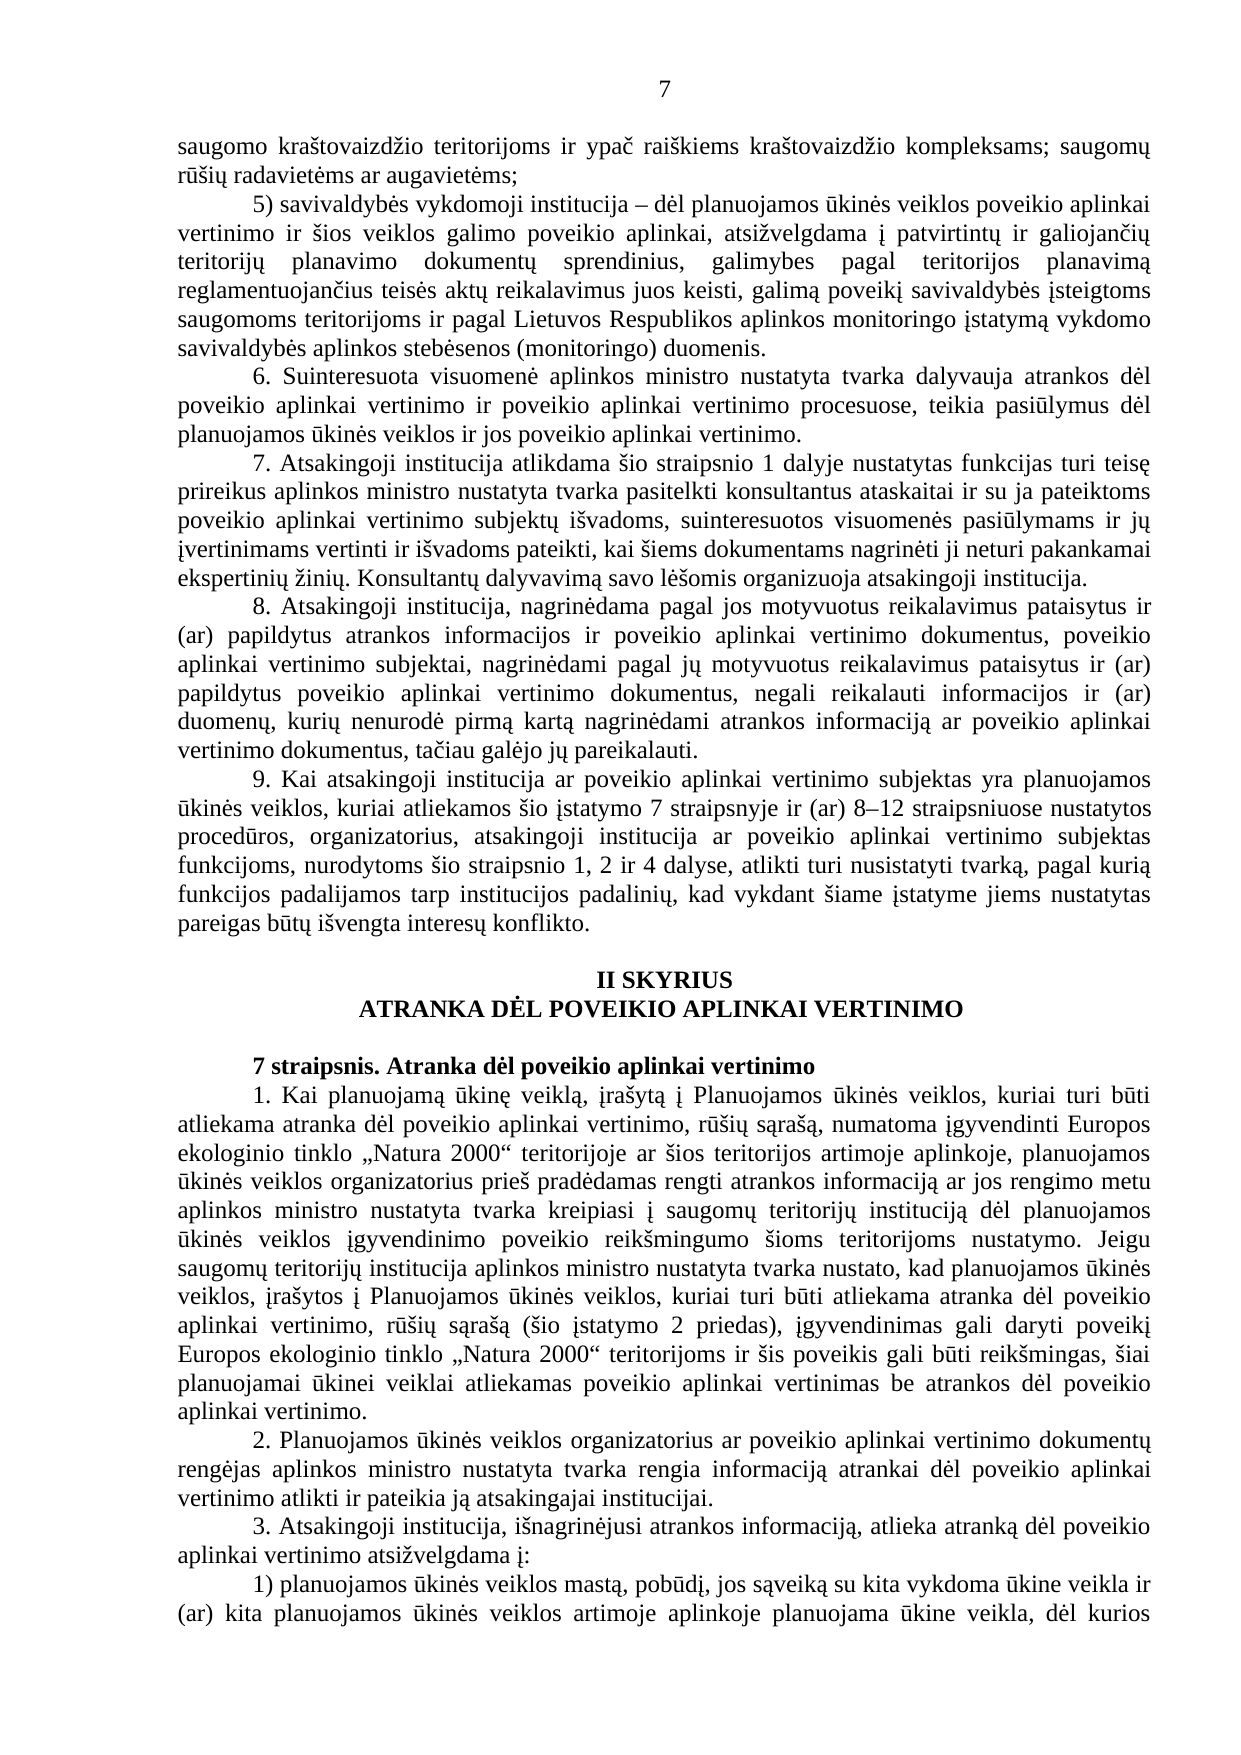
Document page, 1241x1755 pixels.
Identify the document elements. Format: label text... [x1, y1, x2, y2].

text ATRANKA DĖL POVEIKIO APLINKAI VERTINIMO [177, 994, 1152, 1023]
text 3. Atsakingoji institucija, išnagrinėjusi atrankos informaciją, atlieka atranką dėl poveikio aplinkai vertinimo atsižvelgdama į: [177, 1511, 1152, 1569]
text saugomo kraštovaizdžio teritorijoms ir ypač raiškiems kraštovaizdžio kompleksams; saugomų rūšių radavietėms ar augavietėms; [177, 131, 1152, 189]
text 9. Kai atsakingoji institucija ar poveikio aplinkai vertinimo subjektas yra planuojamos ūkinės veiklos, kuriai atliekamos šio įstatymo 7 straipsnyje ir (ar) 8–12 straipsniuose nustatytos procedūros, organizatorius, atsakingoji institucija ar poveikio aplinkai vertinimo subjektas funkcijoms, nurodytoms šio straipsnio 1, 2 ir 4 dalyse, atlikti turi nusistatyti tvarką, pagal kurią funkcijos padalijamos tarp institucijos padalinių, kad vykdant šiame įstatyme jiems nustatytas pareigas būtų išvengta interesų konflikto. [177, 764, 1152, 936]
text 8. Atsakingoji institucija, nagrinėdama pagal jos motyvuotus reikalavimus pataisytus ir (ar) papildytus atrankos informacijos ir poveikio aplinkai vertinimo dokumentus, poveikio aplinkai vertinimo subjektai, nagrinėdami pagal jų motyvuotus reikalavimus pataisytus ir (ar) papildytus poveikio aplinkai vertinimo dokumentus, negali reikalauti informacijos ir (ar) duomenų, kurių nenurodė pirmą kartą nagrinėdami atrankos informaciją ar poveikio aplinkai vertinimo dokumentus, tačiau galėjo jų pareikalauti. [177, 591, 1152, 764]
text 1) planuojamos ūkinės veiklos mastą, pobūdį, jos sąveiką su kita vykdoma ūkine veikla ir (ar) kita planuojamos ūkinės veiklos artimoje aplinkoje planuojama ūkine veikla, dėl kurios [177, 1569, 1152, 1626]
text 7 straipsnis. Atranka dėl poveikio aplinkai vertinimo [177, 1051, 1152, 1080]
text 7. Atsakingoji institucija atlikdama šio straipsnio 1 dalyje nustatytas funkcijas turi teisę prireikus aplinkos ministro nustatyta tvarka pasitelkti konsultantus ataskaitai ir su ja pateiktoms poveikio aplinkai vertinimo subjektų išvadoms, suinteresuotos visuomenės pasiūlymams ir jų įvertinimams vertinti ir išvadoms pateikti, kai šiems dokumentams nagrinėti ji neturi pakankamai ekspertinių žinių. Konsultantų dalyvavimą savo lėšomis organizuoja atsakingoji institucija. [177, 448, 1152, 591]
text 1. Kai planuojamą ūkinę veiklą, įrašytą į Planuojamos ūkinės veiklos, kuriai turi būti atliekama atranka dėl poveikio aplinkai vertinimo, rūšių sąrašą, numatoma įgyvendinti Europos ekologinio tinklo „Natura 2000“ teritorijoje ar šios teritorijos artimoje aplinkoje, planuojamos ūkinės veiklos organizatorius prieš pradėdamas rengti atrankos informaciją ar jos rengimo metu aplinkos ministro nustatyta tvarka kreipiasi į saugomų teritorijų instituciją dėl planuojamos ūkinės veiklos įgyvendinimo poveikio reikšmingumo šioms teritorijoms nustatymo. Jeigu saugomų teritorijų institucija aplinkos ministro nustatyta tvarka nustato, kad planuojamos ūkinės veiklos, įrašytos į Planuojamos ūkinės veiklos, kuriai turi būti atliekama atranka dėl poveikio aplinkai vertinimo, rūšių sąrašą (šio įstatymo 2 priedas), įgyvendinimas gali daryti poveikį Europos ekologinio tinklo „Natura 2000“ teritorijoms ir šis poveikis gali būti reikšmingas, šiai planuojamai ūkinei veiklai atliekamas poveikio aplinkai vertinimas be atrankos dėl poveikio aplinkai vertinimo. [177, 1080, 1152, 1425]
text 2. Planuojamos ūkinės veiklos organizatorius ar poveikio aplinkai vertinimo dokumentų rengėjas aplinkos ministro nustatyta tvarka rengia informaciją atrankai dėl poveikio aplinkai vertinimo atlikti ir pateikia ją atsakingajai institucijai. [177, 1425, 1152, 1511]
text 6. Suinteresuota visuomenė aplinkos ministro nustatyta tvarka dalyvauja atrankos dėl poveikio aplinkai vertinimo ir poveikio aplinkai vertinimo procesuose, teikia pasiūlymus dėl planuojamos ūkinės veiklos ir jos poveikio aplinkai vertinimo. [177, 361, 1152, 448]
text 5) savivaldybės vykdomoji institucija – dėl planuojamos ūkinės veiklos poveikio aplinkai vertinimo ir šios veiklos galimo poveikio aplinkai, atsižvelgdama į patvirtintų ir galiojančių teritorijų planavimo dokumentų sprendinius, galimybes pagal teritorijos planavimą reglamentuojančius teisės aktų reikalavimus juos keisti, galimą poveikį savivaldybės įsteigtoms saugomoms teritorijoms ir pagal Lietuvos Respublikos aplinkos monitoringo įstatymą vykdomo savivaldybės aplinkos stebėsenos (monitoringo) duomenis. [177, 189, 1152, 361]
text II SKYRIUS [177, 965, 1152, 994]
